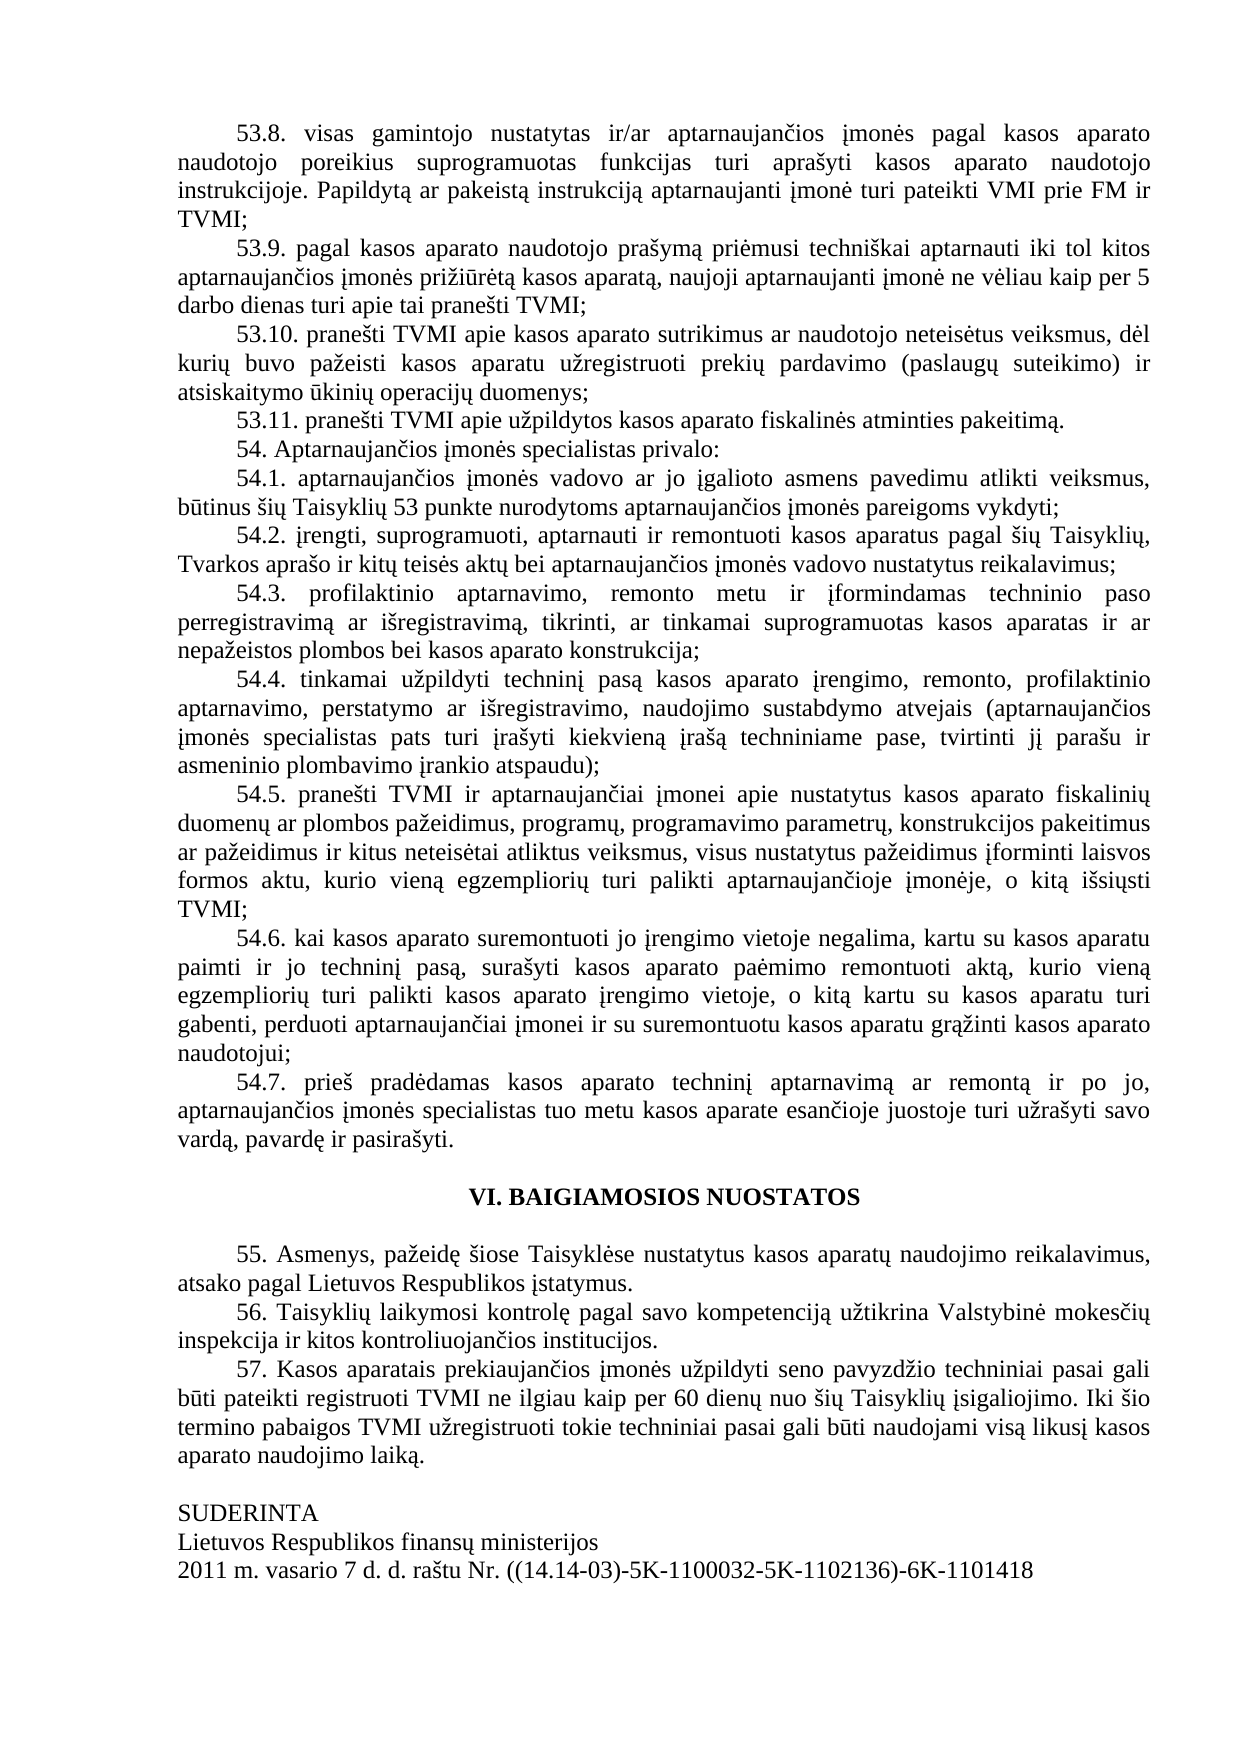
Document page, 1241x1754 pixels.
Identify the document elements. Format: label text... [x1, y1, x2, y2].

text 54.5. pranešti TVMI ir aptarnaujančiai įmonei apie nustatytus kasos aparato fiskalinių duomenų ar plombos pažeidimus, programų, programavimo parametrų, konstrukcijos pakeitimus ar pažeidimus ir kitus neteisėtai atliktus veiksmus, visus nustatytus pažeidimus įforminti laisvos formos aktu, kurio vieną egzempliorių turi palikti aptarnaujančioje įmonėje, o kitą išsiųsti TVMI; [177, 779, 1152, 923]
text 53.8. visas gamintojo nustatytas ir/ar aptarnaujančios įmonės pagal kasos aparato naudotojo poreikius suprogramuotas funkcijas turi aprašyti kasos aparato naudotojo instrukcijoje. Papildytą ar pakeistą instrukciją aptarnaujanti įmonė turi pateikti VMI prie FM ir TVMI; [177, 118, 1152, 233]
text SUDERINTA [177, 1498, 1152, 1527]
text VI. BAIGIAMOSIOS NUOSTATOS [177, 1182, 1152, 1211]
text 54.3. profilaktinio aptarnavimo, remonto metu ir įformindamas techninio paso perregistravimą ar išregistravimą, tikrinti, ar tinkamai suprogramuotas kasos aparatas ir ar nepažeistos plombos bei kasos aparato konstrukcija; [177, 578, 1152, 664]
text 54.7. prieš pradėdamas kasos aparato techninį aptarnavimą ar remontą ir po jo, aptarnaujančios įmonės specialistas tuo metu kasos aparate esančioje juostoje turi užrašyti savo vardą, pavardę ir pasirašyti. [177, 1067, 1152, 1153]
text 55. Asmenys, pažeidę šiose Taisyklėse nustatytus kasos aparatų naudojimo reikalavimus, atsako pagal Lietuvos Respublikos įstatymus. [177, 1239, 1152, 1297]
text 53.9. pagal kasos aparato naudotojo prašymą priėmusi techniškai aptarnauti iki tol kitos aptarnaujančios įmonės prižiūrėtą kasos aparatą, naujoji aptarnaujanti įmonė ne vėliau kaip per 5 darbo dienas turi apie tai pranešti TVMI; [177, 233, 1152, 319]
text Lietuvos Respublikos finansų ministerijos [177, 1527, 1152, 1556]
text 54. Aptarnaujančios įmonės specialistas privalo: [177, 434, 1152, 463]
text 53.11. pranešti TVMI apie užpildytos kasos aparato fiskalinės atminties pakeitimą. [177, 406, 1152, 434]
text 53.10. pranešti TVMI apie kasos aparato sutrikimus ar naudotojo neteisėtus veiksmus, dėl kurių buvo pažeisti kasos aparatu užregistruoti prekių pardavimo (paslaugų suteikimo) ir atsiskaitymo ūkinių operacijų duomenys; [177, 319, 1152, 406]
text 2011 m. vasario 7 d. d. raštu Nr. ((14.14-03)-5K-1100032-5K-1102136)-6K-1101418 [177, 1556, 1152, 1584]
text 54.6. kai kasos aparato suremontuoti jo įrengimo vietoje negalima, kartu su kasos aparatu paimti ir jo techninį pasą, surašyti kasos aparato paėmimo remontuoti aktą, kurio vieną egzempliorių turi palikti kasos aparato įrengimo vietoje, o kitą kartu su kasos aparatu turi gabenti, perduoti aptarnaujančiai įmonei ir su suremontuotu kasos aparatu grąžinti kasos aparato naudotojui; [177, 923, 1152, 1067]
text 54.4. tinkamai užpildyti techninį pasą kasos aparato įrengimo, remonto, profilaktinio aptarnavimo, perstatymo ar išregistravimo, naudojimo sustabdymo atvejais (aptarnaujančios įmonės specialistas pats turi įrašyti kiekvieną įrašą techniniame pase, tvirtinti jį parašu ir asmeninio plombavimo įrankio atspaudu); [177, 664, 1152, 779]
text 54.1. aptarnaujančios įmonės vadovo ar jo įgalioto asmens pavedimu atlikti veiksmus, būtinus šių Taisyklių 53 punkte nurodytoms aptarnaujančios įmonės pareigoms vykdyti; [177, 463, 1152, 521]
text 54.2. įrengti, suprogramuoti, aptarnauti ir remontuoti kasos aparatus pagal šių Taisyklių, Tvarkos aprašo ir kitų teisės aktų bei aptarnaujančios įmonės vadovo nustatytus reikalavimus; [177, 521, 1152, 578]
text 56. Taisyklių laikymosi kontrolę pagal savo kompetenciją užtikrina Valstybinė mokesčių inspekcija ir kitos kontroliuojančios institucijos. [177, 1297, 1152, 1354]
text 57. Kasos aparatais prekiaujančios įmonės užpildyti seno pavyzdžio techniniai pasai gali būti pateikti registruoti TVMI ne ilgiau kaip per 60 dienų nuo šių Taisyklių įsigaliojimo. Iki šio termino pabaigos TVMI užregistruoti tokie techniniai pasai gali būti naudojami visą likusį kasos aparato naudojimo laiką. [177, 1354, 1152, 1469]
